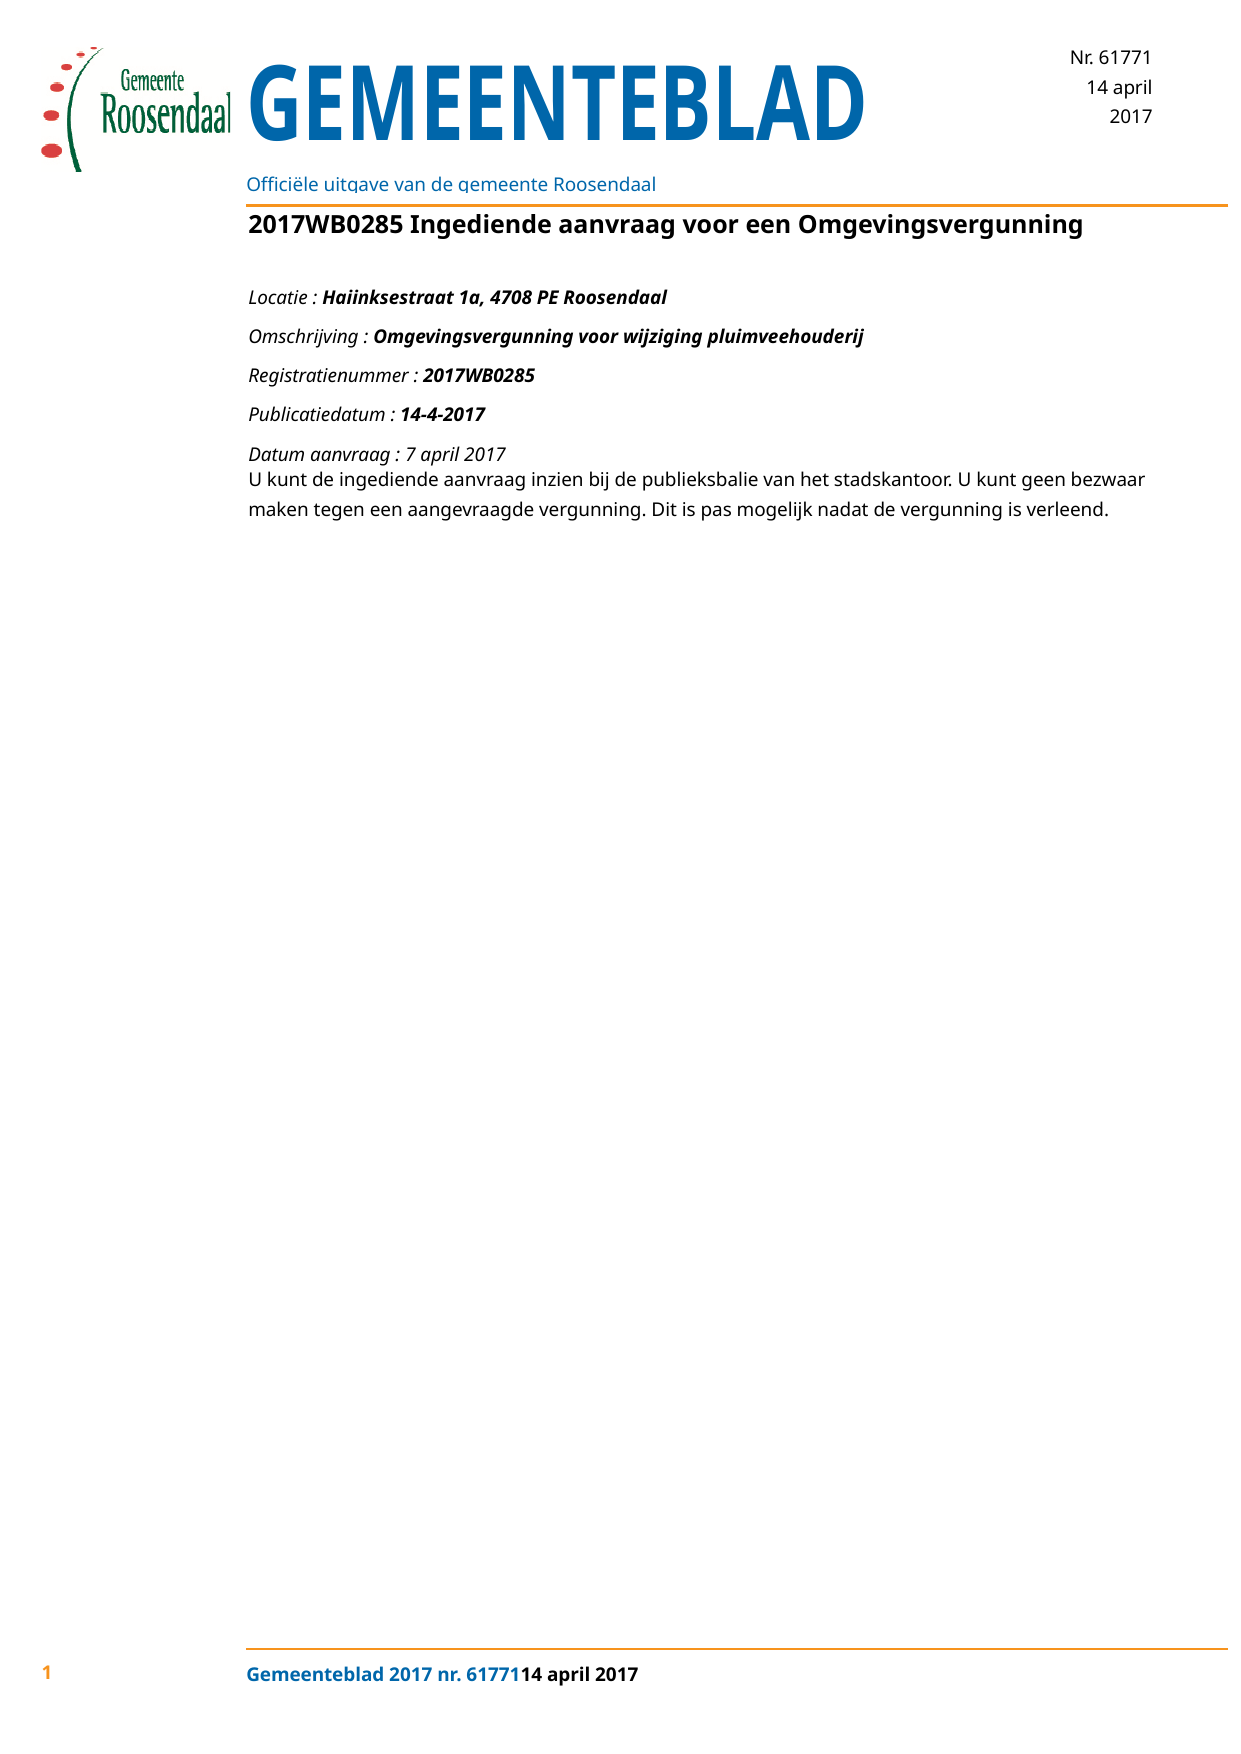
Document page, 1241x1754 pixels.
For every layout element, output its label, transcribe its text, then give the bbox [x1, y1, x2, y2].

text Omschrijving : Omgevingsvergunning voor wijziging pluimveehouderij [248, 323, 1152, 349]
text Registratienummer : 2017WB0285 [248, 362, 1152, 388]
text Publicatiedatum : 14-4-2017 [248, 402, 1152, 427]
text 2017WB0285 Ingediende aanvraag voor een Omgevingsvergunning [248, 207, 1152, 241]
picture [41, 47, 231, 172]
text Locatie : Haiinksestraat 1a, 4708 PE Roosendaal [248, 284, 1152, 309]
text U kunt de ingediende aanvraag inzien bij de publieksbalie van het stadskantoor. U kunt geen bezwaar maken tegen een aangevraagde vergunning. Dit is pas mogelijk nadat de vergunning is verleend. [248, 467, 1152, 522]
text Datum aanvraag : 7 april 2017 [248, 441, 1152, 467]
